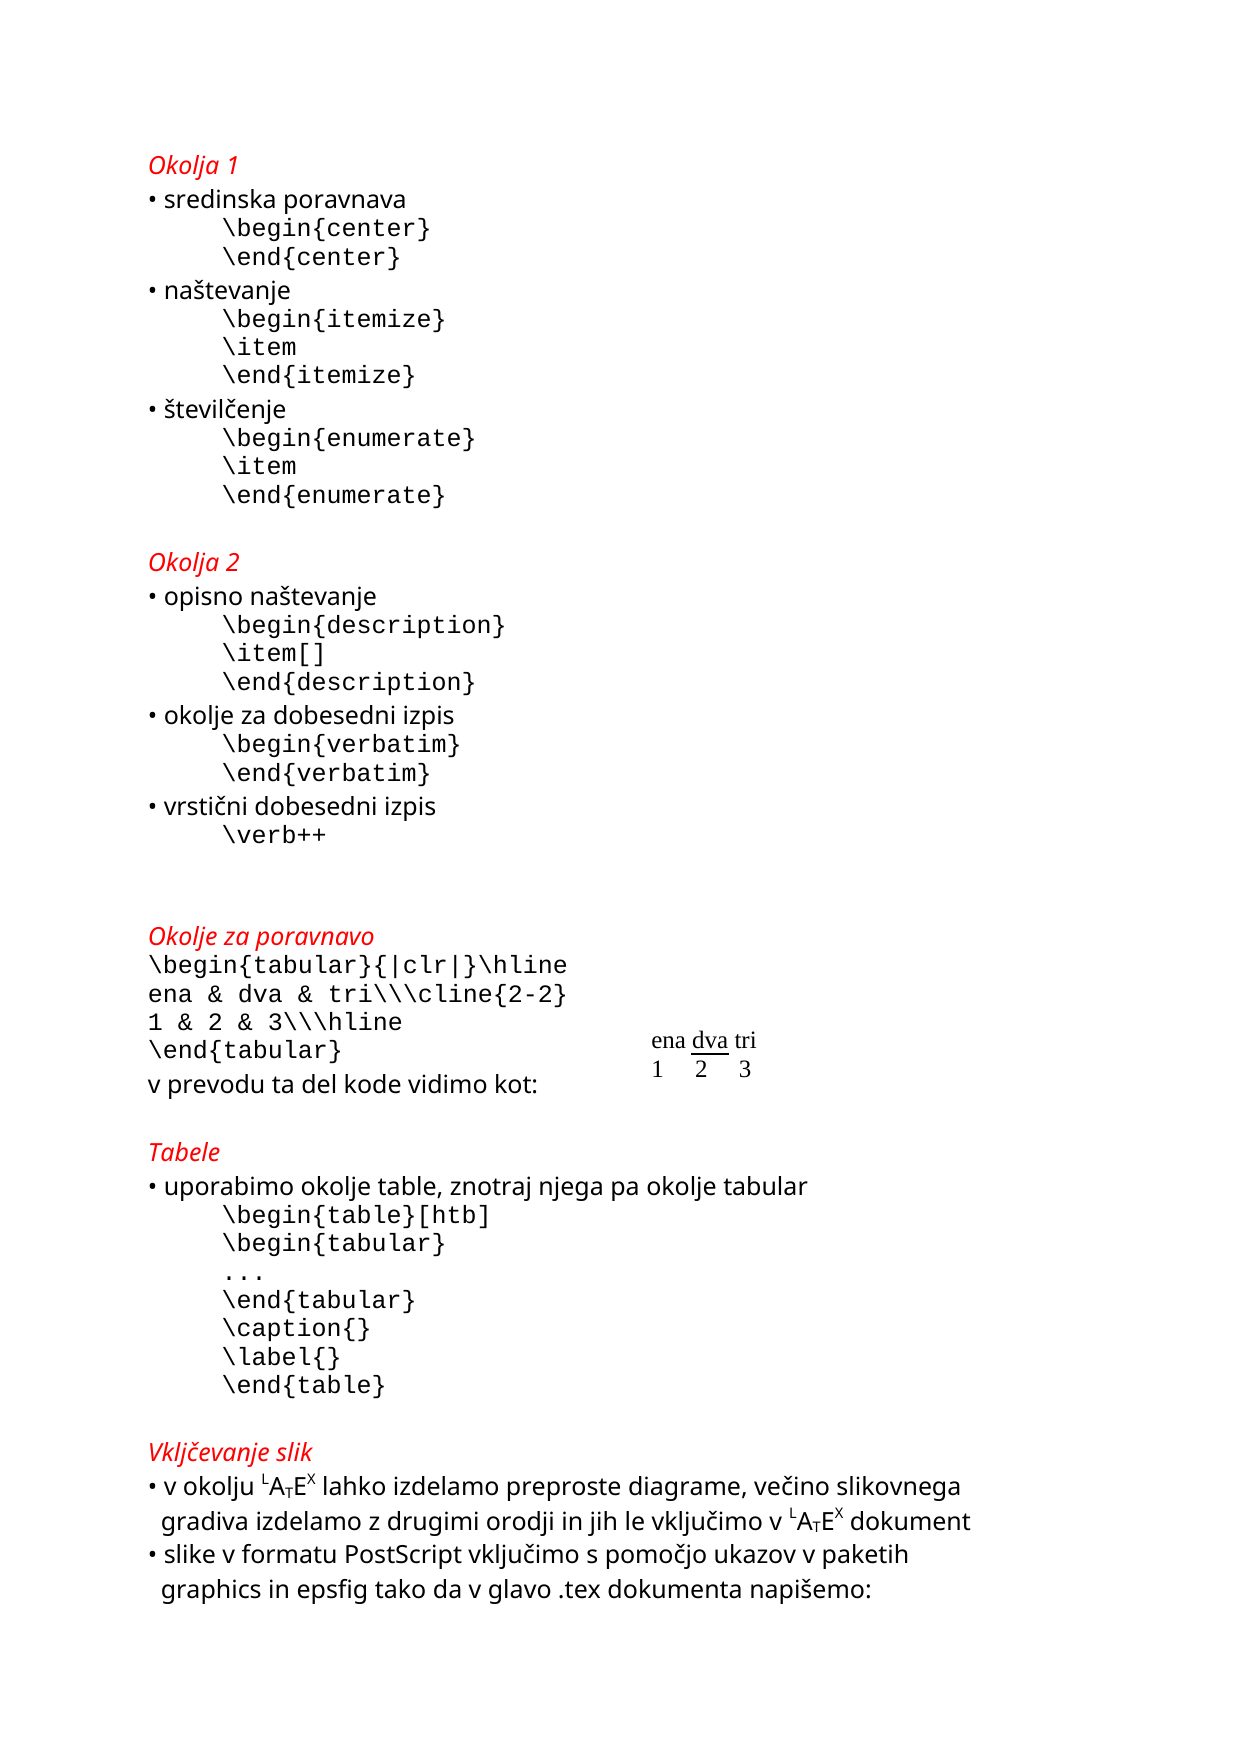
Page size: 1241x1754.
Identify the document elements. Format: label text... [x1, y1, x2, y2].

text \end{itemize} [148, 363, 1093, 391]
text \end{description} [148, 669, 1093, 698]
text \end{table} [148, 1373, 1093, 1401]
text \begin{description} [148, 613, 1093, 641]
text [786, 1038, 1093, 1066]
text \caption{} [148, 1316, 1093, 1344]
text gradiva izdelamo z drugimi orodji in jih le vključimo v LATEX dokument [148, 1503, 1093, 1537]
text \begin{table}[htb] [148, 1203, 1093, 1231]
text • naštevanje [148, 272, 1093, 306]
text \end{center} [148, 244, 1093, 272]
text • vrstični dobesedni izpis [148, 788, 1093, 822]
text \label{} [148, 1344, 1093, 1373]
text \end{enumerate} [148, 482, 1093, 511]
text \item [148, 454, 1093, 482]
text \begin{itemize} [148, 306, 1093, 335]
text • sredinska poravnava [148, 182, 1093, 216]
text Okolja 1 [148, 148, 1093, 182]
text \item [148, 335, 1093, 363]
text \begin{verbatim} [148, 732, 1093, 760]
text ... [148, 1259, 1093, 1288]
text • okolje za dobesedni izpis [148, 698, 1093, 732]
text • številčenje [148, 391, 1093, 426]
text 1 2 3 [651, 1054, 769, 1082]
text • v okolju LATEX lahko izdelamo preproste diagrame, večino slikovnega [148, 1469, 1093, 1503]
text • opisno naštevanje [148, 579, 1093, 613]
text \verb++ [148, 822, 1093, 851]
text \begin{tabular}{|clr|}\hline [148, 953, 1093, 981]
text ena & dva & tri\\\cline{2-2} [148, 981, 1093, 1010]
text Okolje za poravnavo [148, 919, 1093, 953]
text • slike v formatu PostScript vključimo s pomočjo ukazov v paketih [148, 1537, 1093, 1571]
text v prevodu ta del kode vidimo kot: [148, 1066, 1093, 1100]
text Vkljčevanje slik [148, 1435, 1093, 1469]
text \end{verbatim} [148, 760, 1093, 788]
text \begin{tabular} [148, 1231, 1093, 1259]
text Tabele [148, 1134, 1093, 1168]
text \begin{center} [148, 216, 1093, 244]
text 1 & 2 & 3\\\hline [148, 1010, 1093, 1038]
text Okolja 2 [148, 544, 1093, 579]
text \begin{enumerate} [148, 426, 1093, 454]
text graphics in epsfig tako da v glavo .tex dokumenta napišemo: [148, 1571, 1093, 1605]
text \item[] [148, 641, 1093, 669]
text ena dva tri [651, 1025, 769, 1054]
text \end{tabular} [148, 1288, 1093, 1316]
text \end{tabular} [148, 1038, 634, 1066]
text • uporabimo okolje table, znotraj njega pa okolje tabular [148, 1168, 1093, 1203]
